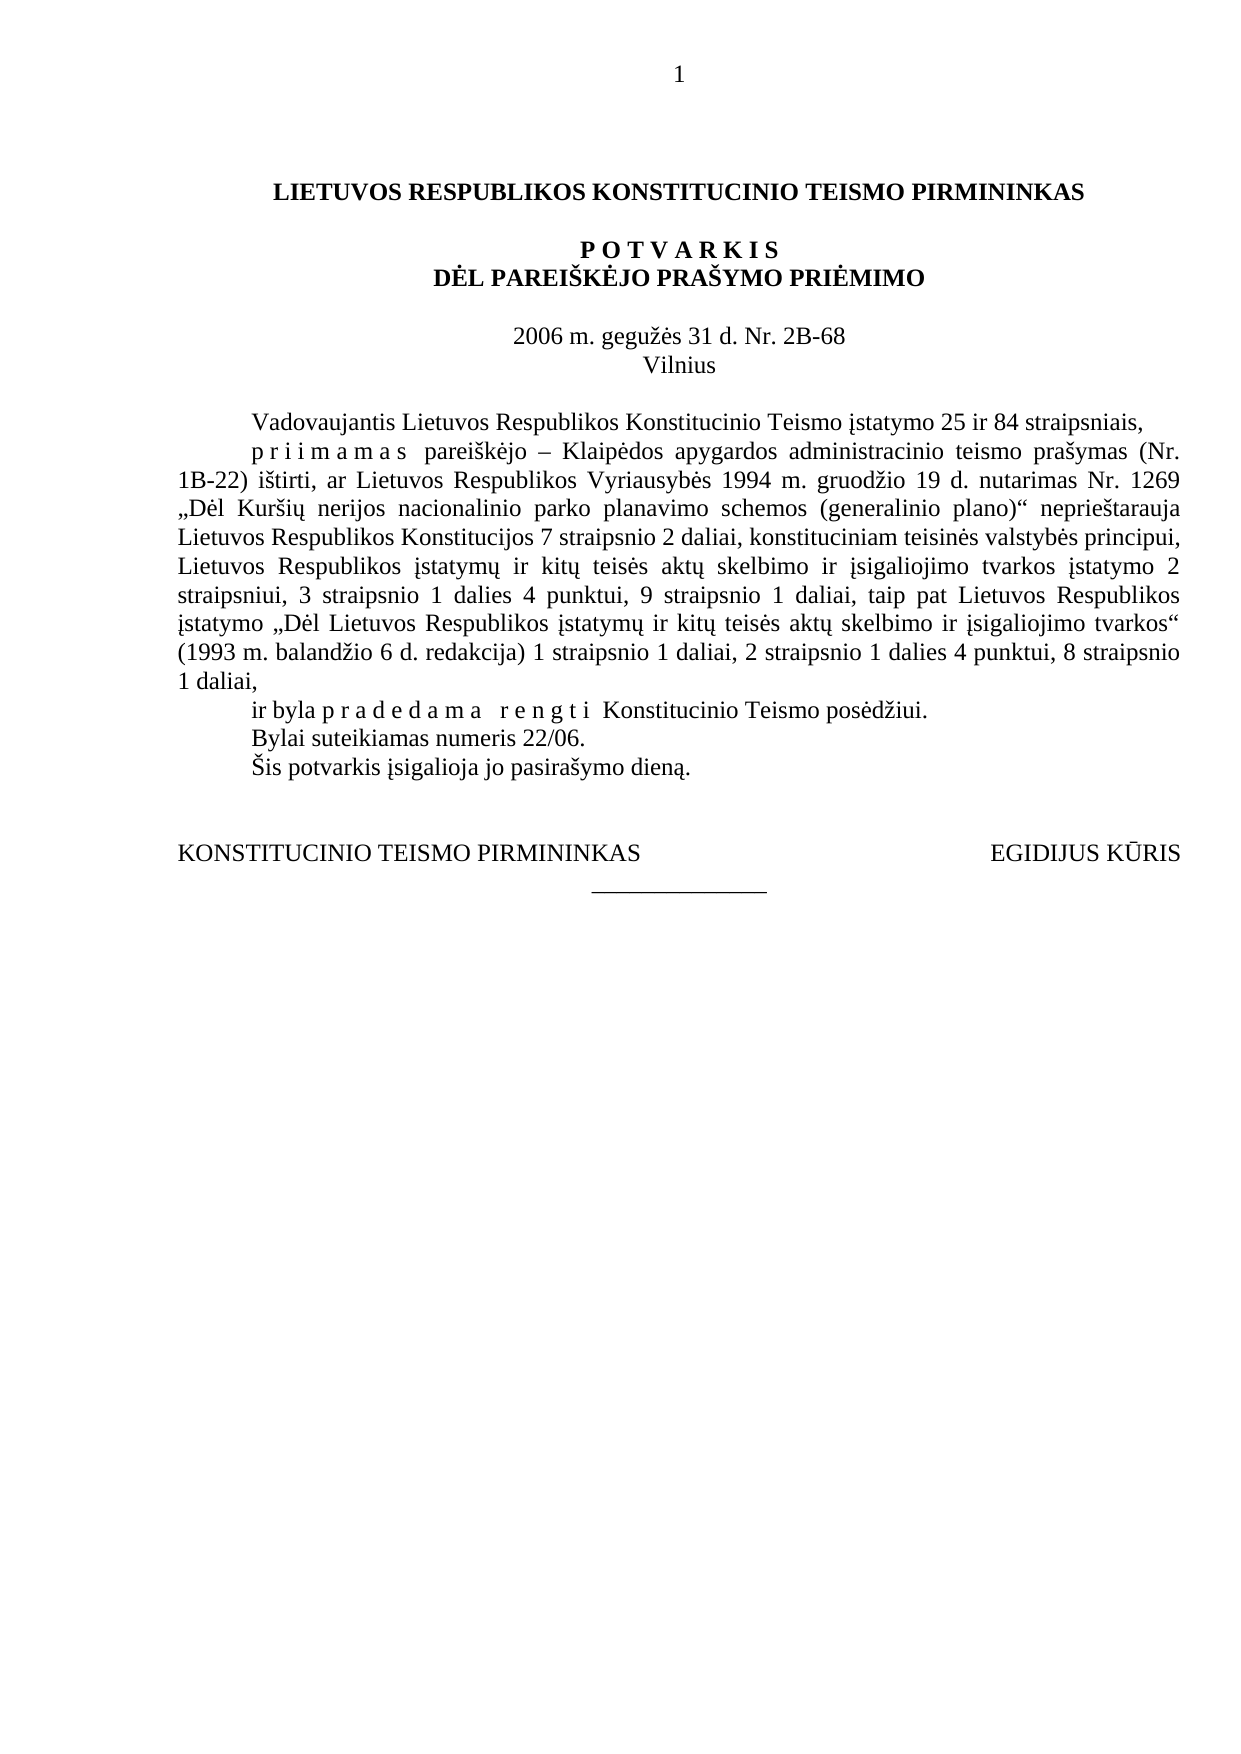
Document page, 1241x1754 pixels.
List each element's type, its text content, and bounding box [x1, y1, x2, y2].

text DĖL PAREIŠKĖJO PRAŠYMO PRIĖMIMO [177, 263, 1181, 292]
text P O T V A R K I S [177, 235, 1181, 263]
text Vadovaujantis Lietuvos Respublikos Konstitucinio Teismo įstatymo 25 ir 84 straipsniais, [177, 407, 1181, 436]
text Vilnius [177, 350, 1181, 378]
text ______________ [177, 867, 1181, 896]
text 2006 m. gegužės 31 d. Nr. 2B-68 [177, 321, 1181, 350]
text KONSTITUCINIO TEISMO PIRMININKAS EGIDIJUS KŪRIS [177, 838, 1181, 867]
text ir byla pradedama rengti Konstitucinio Teismo posėdžiui. [177, 695, 1181, 723]
text priimamas pareiškėjo – Klaipėdos apygardos administracinio teismo prašymas (Nr. 1B-22) ištirti, ar Lietuvos Respublikos Vyriausybės 1994 m. gruodžio 19 d. nutarimas Nr. 1269 „Dėl Kuršių nerijos nacionalinio parko planavimo schemos (generalinio plano)“ neprieštarauja Lietuvos Respublikos Konstitucijos 7 straipsnio 2 daliai, konstituciniam teisinės valstybės principui, Lietuvos Respublikos įstatymų ir kitų teisės aktų skelbimo ir įsigaliojimo tvarkos įstatymo 2 straipsniui, 3 straipsnio 1 dalies 4 punktui, 9 straipsnio 1 daliai, taip pat Lietuvos Respublikos įstatymo „Dėl Lietuvos Respublikos įstatymų ir kitų teisės aktų skelbimo ir įsigaliojimo tvarkos“ (1993 m. balandžio 6 d. redakcija) 1 straipsnio 1 daliai, 2 straipsnio 1 dalies 4 punktui, 8 straipsnio 1 daliai, [177, 436, 1181, 695]
text Šis potvarkis įsigalioja jo pasirašymo dieną. [177, 752, 1181, 781]
text LIETUVOS RESPUBLIKOS KONSTITUCINIO TEISMO PIRMININKAS [177, 177, 1181, 206]
text Bylai suteikiamas numeris 22/06. [177, 723, 1181, 752]
